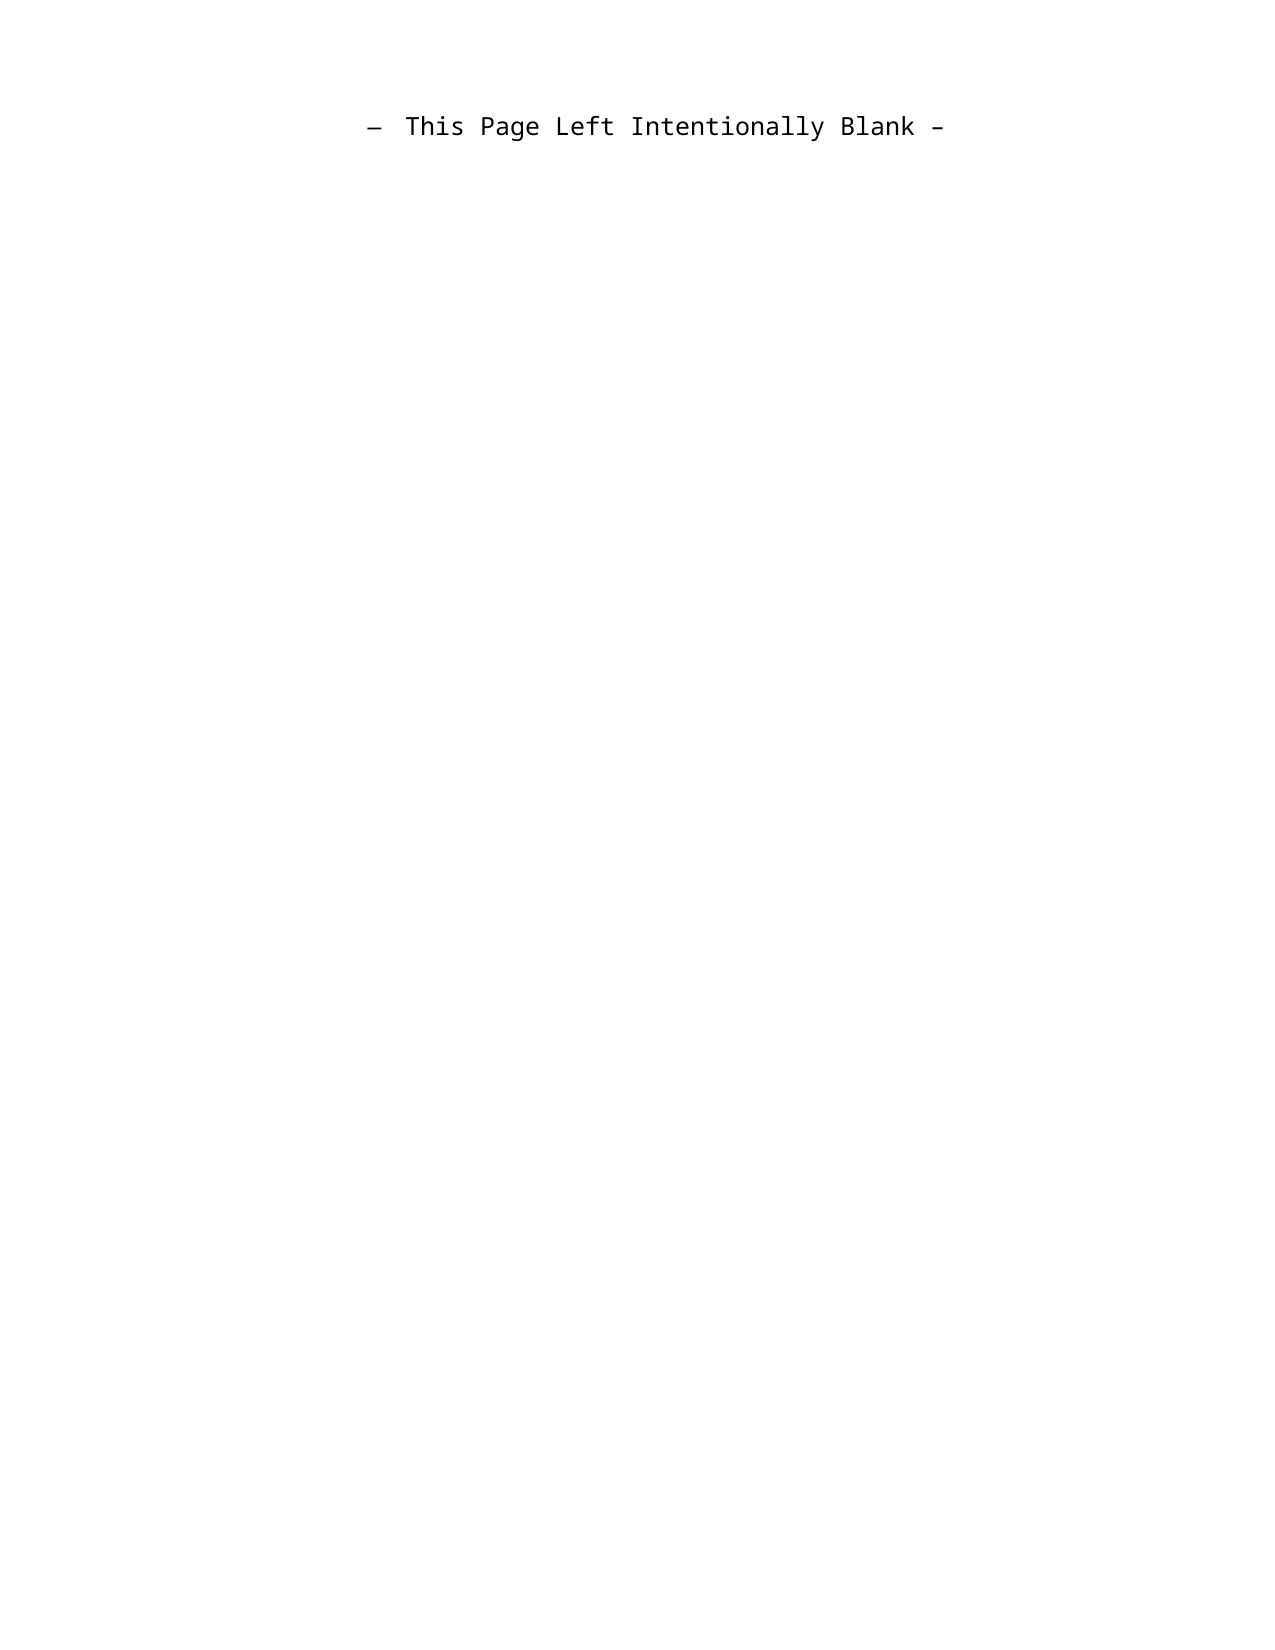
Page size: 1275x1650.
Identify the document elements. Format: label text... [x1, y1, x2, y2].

list This Page Left Intentionally Blank – [112, 109, 1200, 143]
